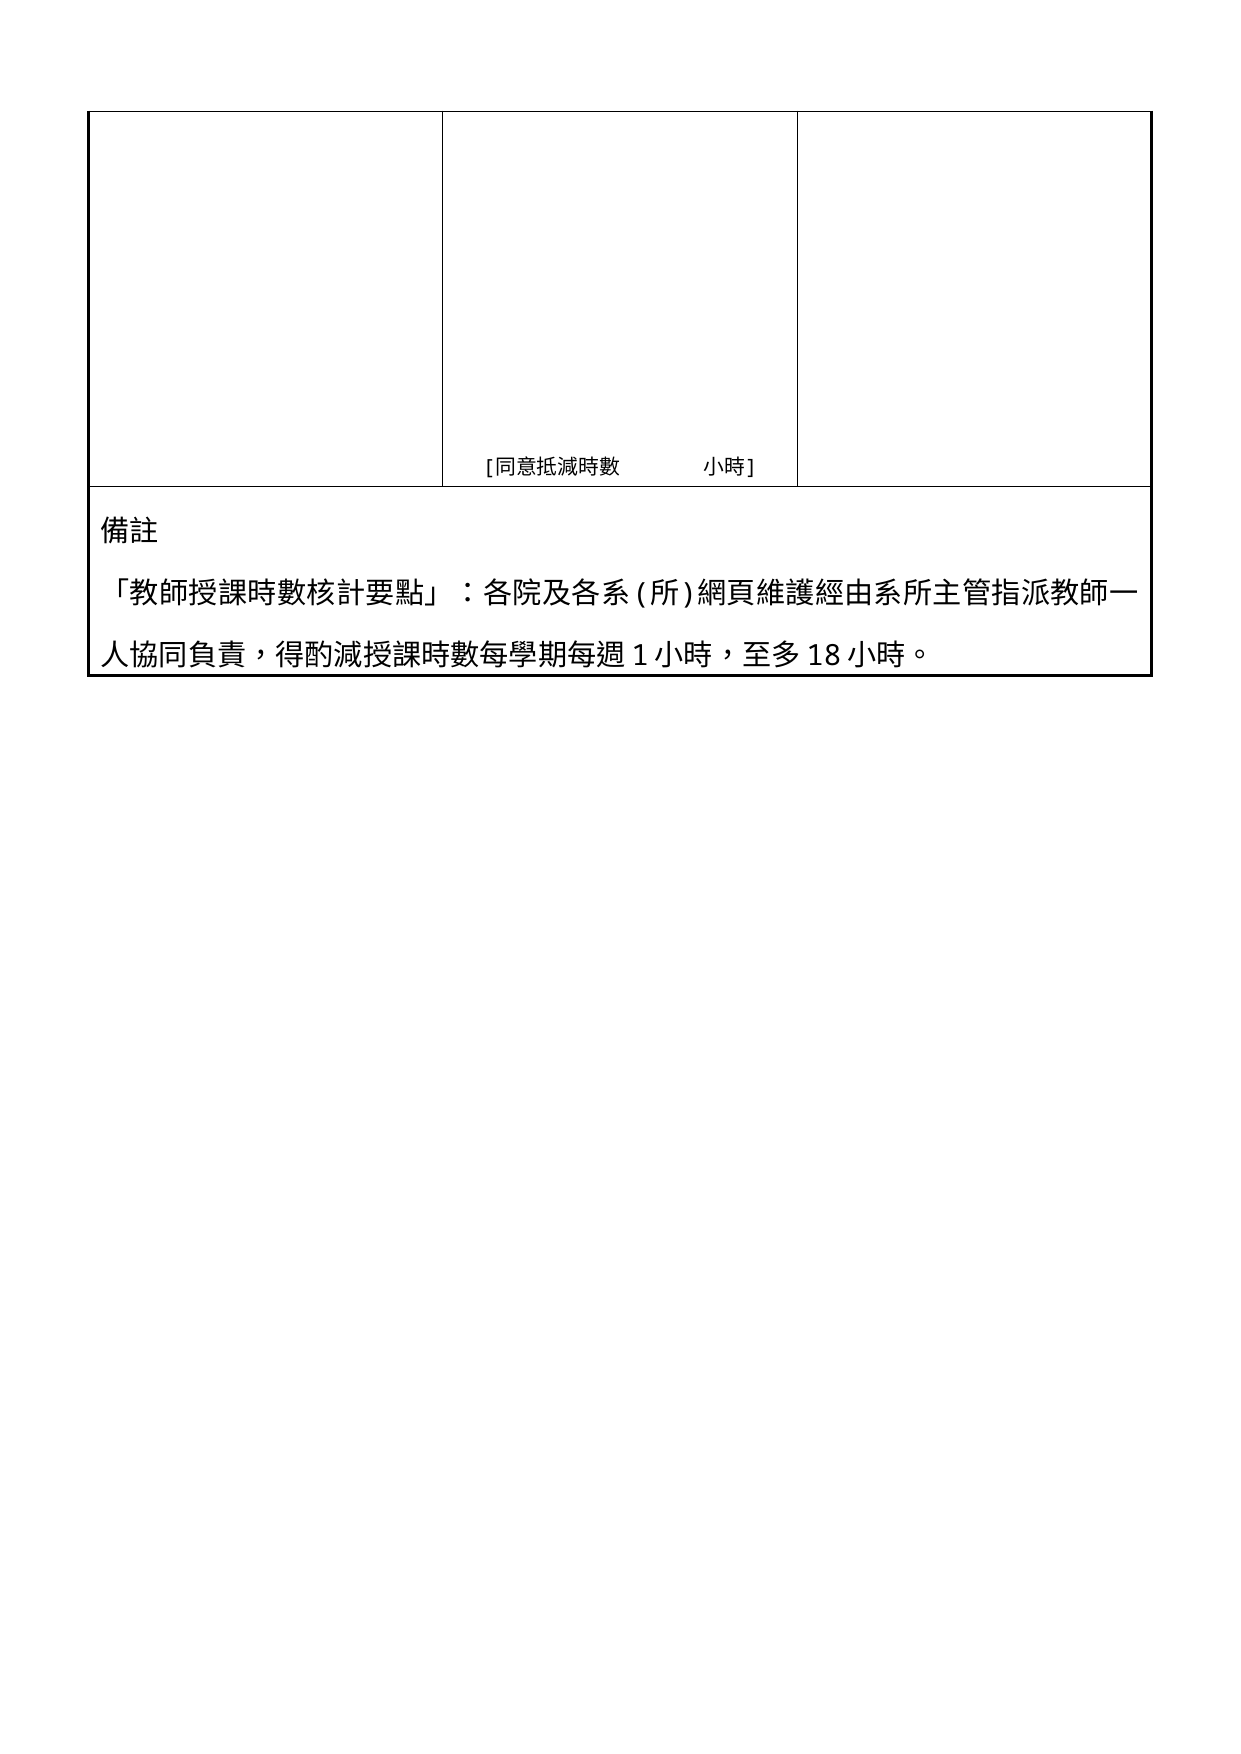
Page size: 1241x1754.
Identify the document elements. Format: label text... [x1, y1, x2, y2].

table_cell 備註 「教師授課時數核計要點」：各院及各系(所)網頁維護經由系所主管指派教師一人協同負責，得酌減授課時數每學期每週1小時，至多18小時。 [90, 487, 1150, 674]
table_cell [同意抵減時數 小時] [443, 112, 797, 486]
table_cell [90, 112, 442, 486]
table_cell [798, 112, 1150, 486]
